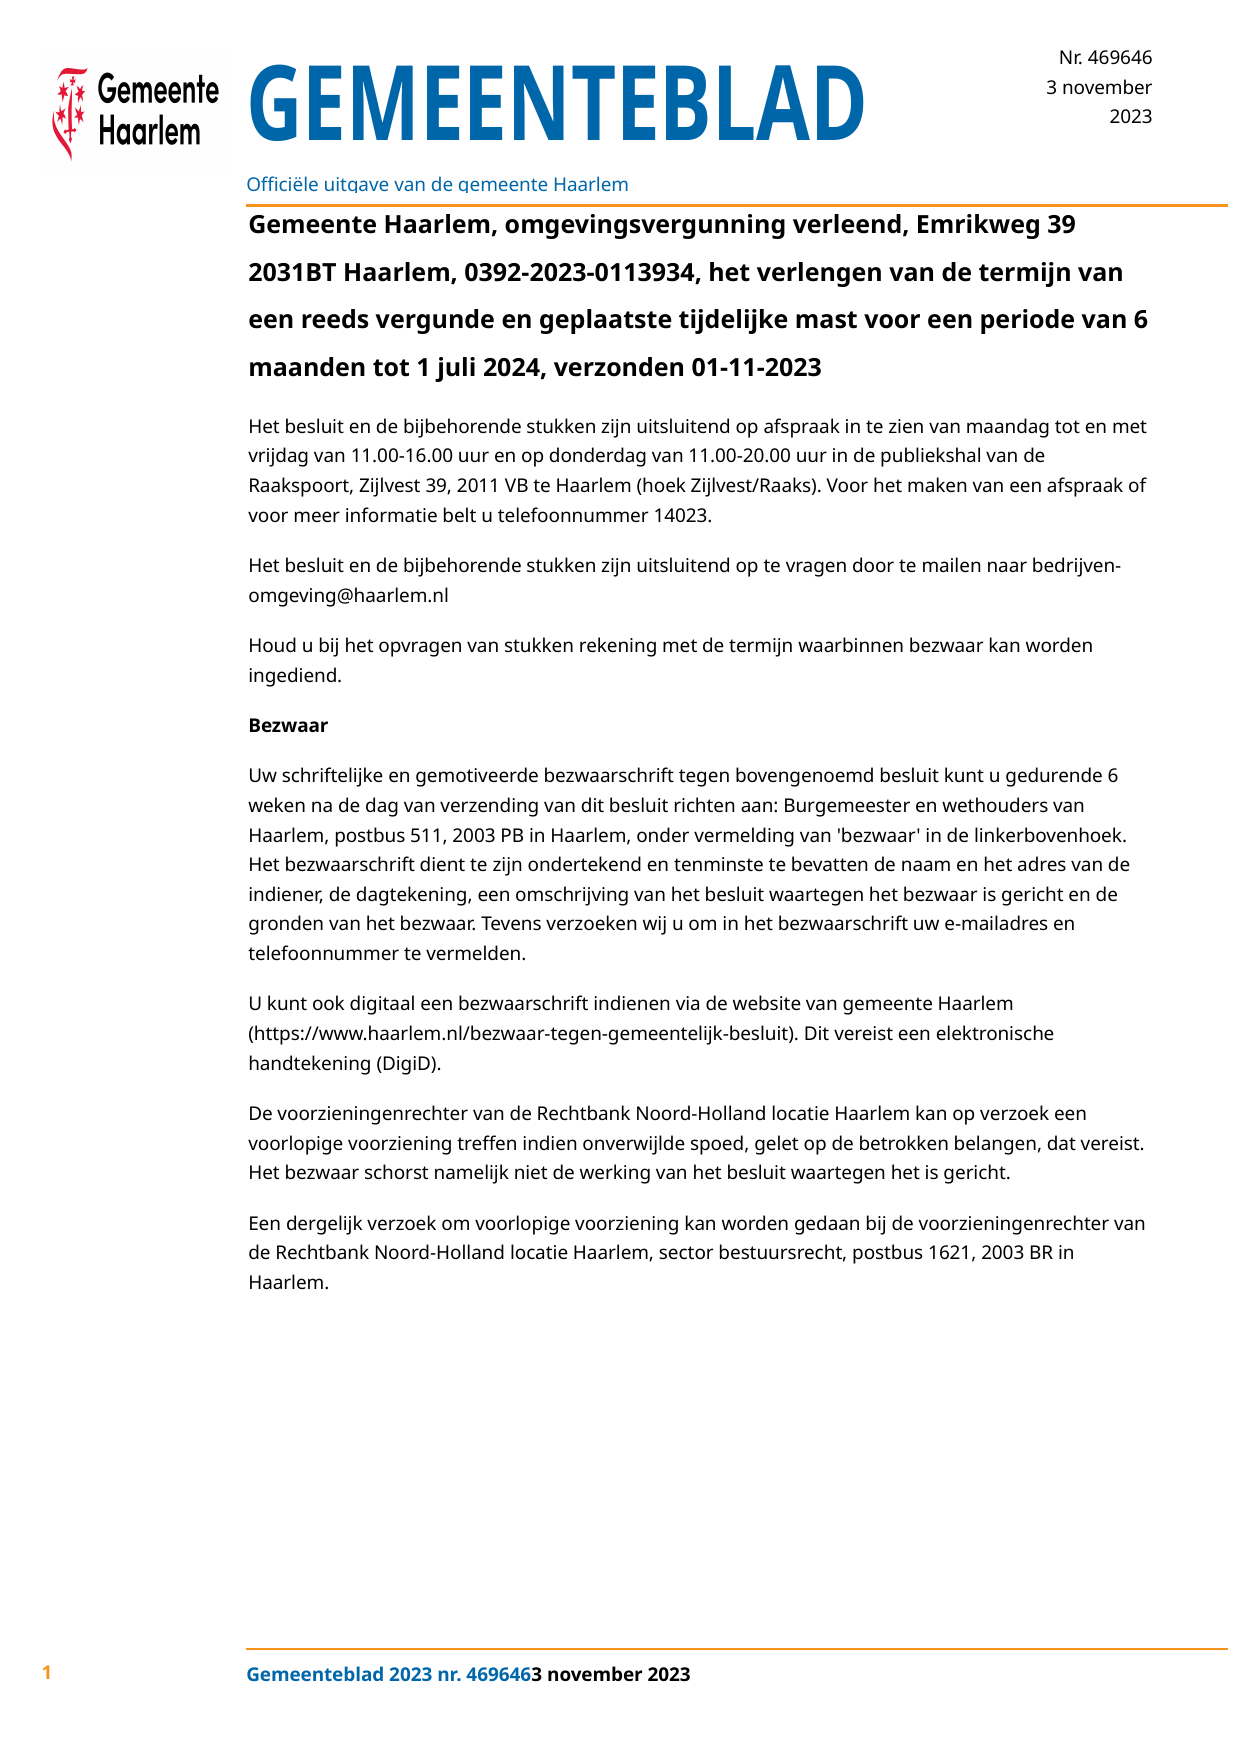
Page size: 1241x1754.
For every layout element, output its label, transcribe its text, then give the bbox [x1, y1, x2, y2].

text U kunt ook digitaal een bezwaarschrift indienen via de website van gemeente Haarlem (https://www.haarlem.nl/bezwaar-tegen-gemeentelijk-besluit). Dit vereist een elektronische handtekening (DigiD). [248, 991, 1152, 1076]
text Bezwaar [248, 712, 1152, 738]
text Uw schriftelijke en gemotiveerde bezwaarschrift tegen bovengenoemd besluit kunt u gedurende 6 weken na de dag van verzending van dit besluit richten aan: Burgemeester en wethouders van Haarlem, postbus 511, 2003 PB in Haarlem, onder vermelding van 'bezwaar' in de linkerbovenhoek. Het bezwaarschrift dient te zijn ondertekend en tenminste te bevatten de naam en het adres van de indiener, de dagtekening, een omschrijving van het besluit waartegen het bezwaar is gericht en de gronden van het bezwaar. Tevens verzoeken wij u om in het bezwaarschrift uw e-mailadres en telefoonnummer te vermelden. [248, 763, 1152, 966]
text Houd u bij het opvragen van stukken rekening met de termijn waarbinnen bezwaar kan worden ingediend. [248, 632, 1152, 688]
picture [41, 47, 231, 172]
text Een dergelijk verzoek om voorlopige voorziening kan worden gedaan bij de voorzieningenrechter van de Rechtbank Noord-Holland locatie Haarlem, sector bestuursrecht, postbus 1621, 2003 BR in Haarlem. [248, 1210, 1152, 1295]
text Het besluit en de bijbehorende stukken zijn uitsluitend op afspraak in te zien van maandag tot en met vrijdag van 11.00-16.00 uur en op donderdag van 11.00-20.00 uur in de publiekshal van de Raakspoort, Zijlvest 39, 2011 VB te Haarlem (hoek Zijlvest/Raaks). Voor het maken van een afspraak of voor meer informatie belt u telefoonnummer 14023. [248, 413, 1152, 528]
text De voorzieningenrechter van de Rechtbank Noord-Holland locatie Haarlem kan op verzoek een voorlopige voorziening treffen indien onverwijlde spoed, gelet op de betrokken belangen, dat vereist. Het bezwaar schorst namelijk niet de werking van het besluit waartegen het is gericht. [248, 1100, 1152, 1185]
text Gemeente Haarlem, omgevingsvergunning verleend, Emrikweg 39 2031BT Haarlem, 0392-2023-0113934, het verlengen van de termijn van een reeds vergunde en geplaatste tijdelijke mast voor een periode van 6 maanden tot 1 juli 2024, verzonden 01-11-2023 [248, 207, 1152, 384]
text Het besluit en de bijbehorende stukken zijn uitsluitend op te vragen door te mailen naar bedrijven-omgeving@haarlem.nl [248, 552, 1152, 608]
